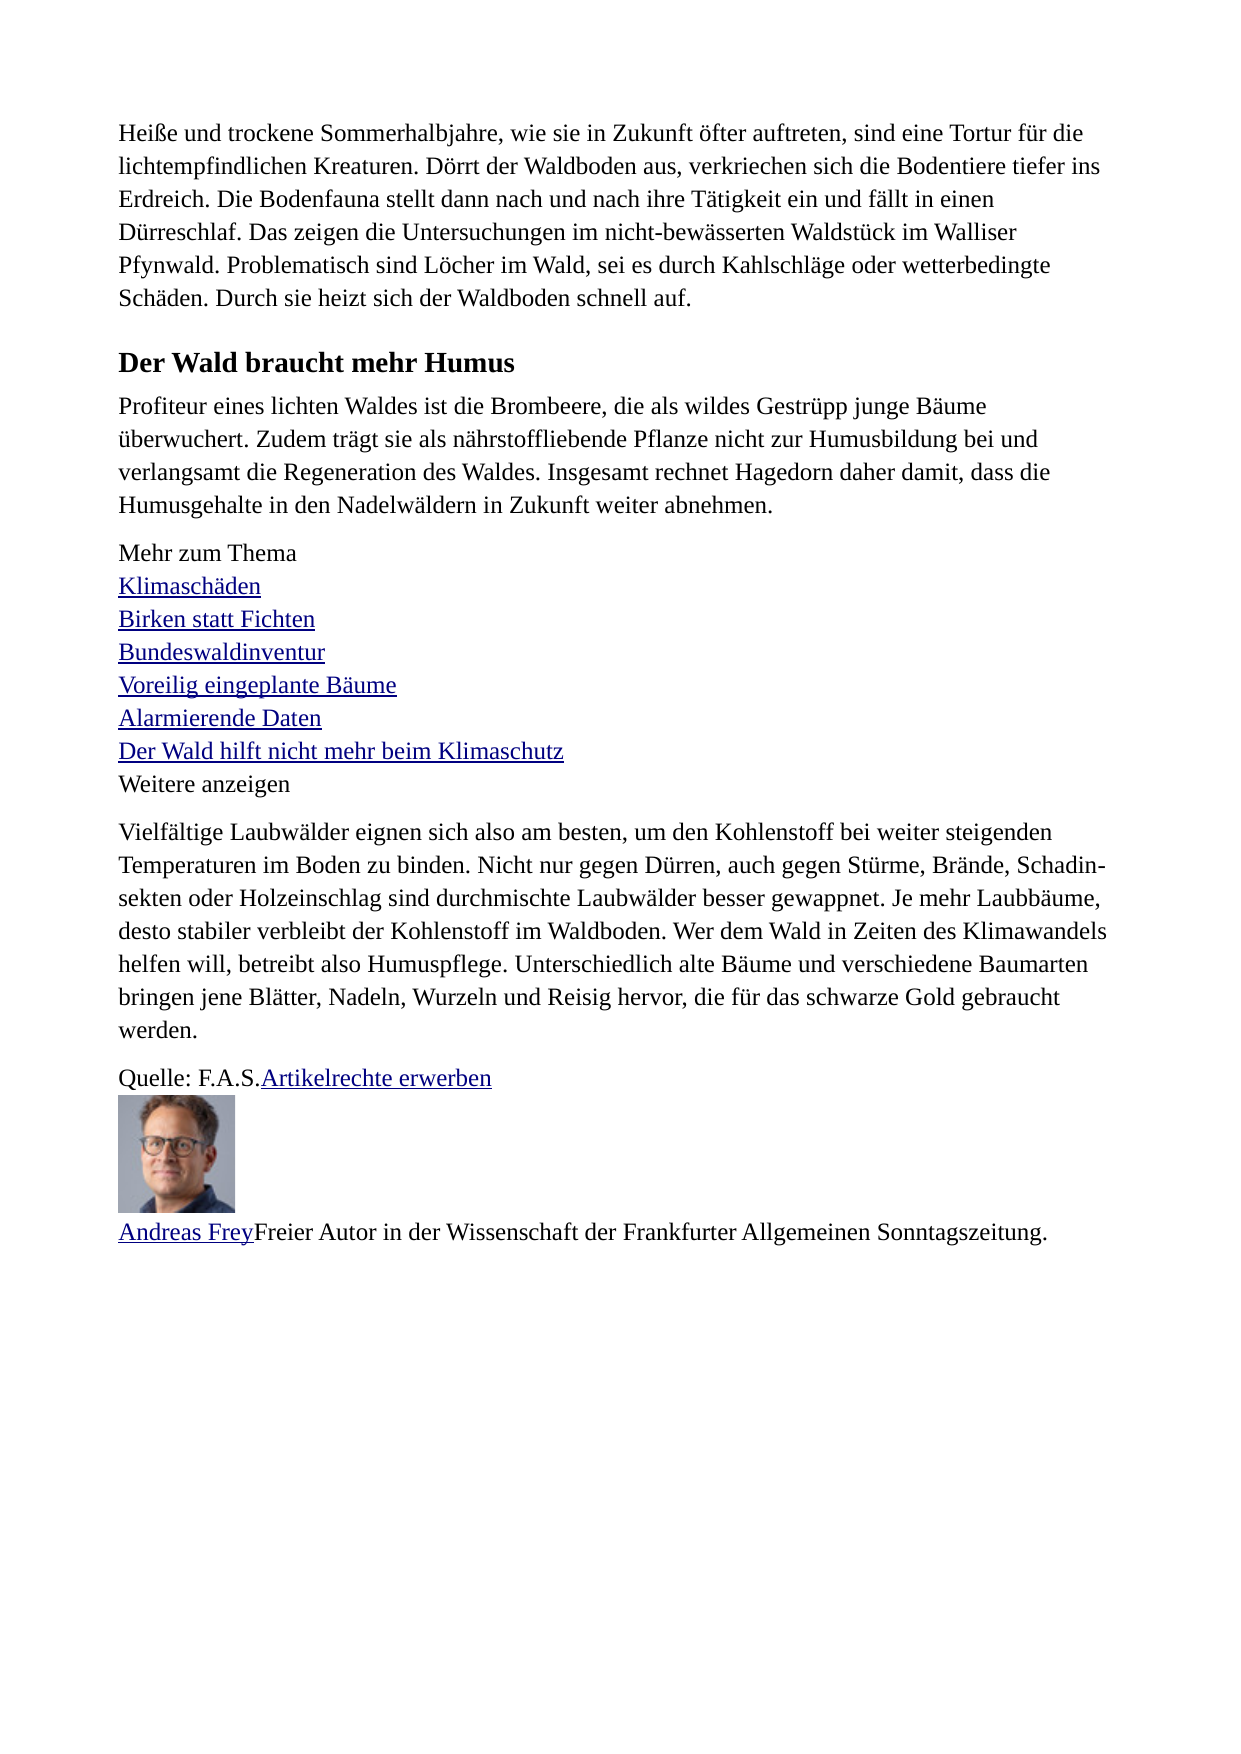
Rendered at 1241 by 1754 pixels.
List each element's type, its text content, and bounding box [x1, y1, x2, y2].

text Andreas FreyFreier Autor in der Wissenschaft der Frankfurter Allgemeinen Sonntagszeitung. [118, 1217, 1122, 1246]
text Klimaschäden [118, 571, 1122, 600]
subtitle Der Wald braucht mehr Humus [118, 345, 1122, 379]
text Voreilig eingeplante Bäume [118, 670, 1122, 699]
text Birken statt Fichten [118, 604, 1122, 633]
text Weitere anzeigen [118, 769, 1122, 798]
text Vielfältige Laubwälder eignen sich also am besten, um den Kohlenstoff bei weiter steigenden Temperaturen im Boden zu binden. Nicht nur gegen Dürren, auch gegen Stürme, Brände, Schadin­sekten oder Holzeinschlag sind durchmischte Laubwälder besser gewappnet. Je mehr Laubbäume, desto stabiler verbleibt der Kohlenstoff im Waldboden. Wer dem Wald in Zeiten des Klimawandels helfen will, betreibt also Humuspflege. Unterschiedlich alte Bäume und verschiedene Baumarten bringen jene Blätter, Nadeln, Wurzeln und Reisig hervor, die für das schwarze Gold gebraucht werden. [118, 817, 1122, 1044]
text Quelle: F.A.S.Artikelrechte erwerben [118, 1063, 1122, 1091]
text Bundeswaldinventur [118, 637, 1122, 666]
text Heiße und trockene Sommerhalbjahre, wie sie in Zukunft öfter auftreten, sind eine Tortur für die lichtempfindlichen Kreaturen. Dörrt der Waldboden aus, verkriechen sich die Bodentiere tiefer ins Erdreich. Die Bodenfauna stellt dann nach und nach ihre Tätigkeit ein und fällt in einen Dürreschlaf. Das zeigen die Untersuchungen im nicht-bewässerten Waldstück im Walliser Pfynwald. Pro­blematisch sind Löcher im Wald, sei es durch Kahlschläge oder wetterbedingte Schäden. Durch sie heizt sich der Waldboden schnell auf. [118, 118, 1122, 312]
text Mehr zum Thema [118, 538, 1122, 567]
picture [118, 1095, 236, 1213]
text Alarmierende Daten [118, 703, 1122, 732]
text Der Wald hilft nicht mehr beim Klimaschutz [118, 736, 1122, 765]
text Profiteur eines lichten Waldes ist die Brombeere, die als wildes Gestrüpp junge Bäume überwuchert. Zudem trägt sie als nährstoffliebende Pflanze nicht zur Humusbildung bei und verlangsamt die Regeneration des Waldes. Insgesamt rechnet Hagedorn daher damit, dass die Humusgehalte in den Nadelwäldern in Zukunft weiter abnehmen. [118, 391, 1122, 519]
